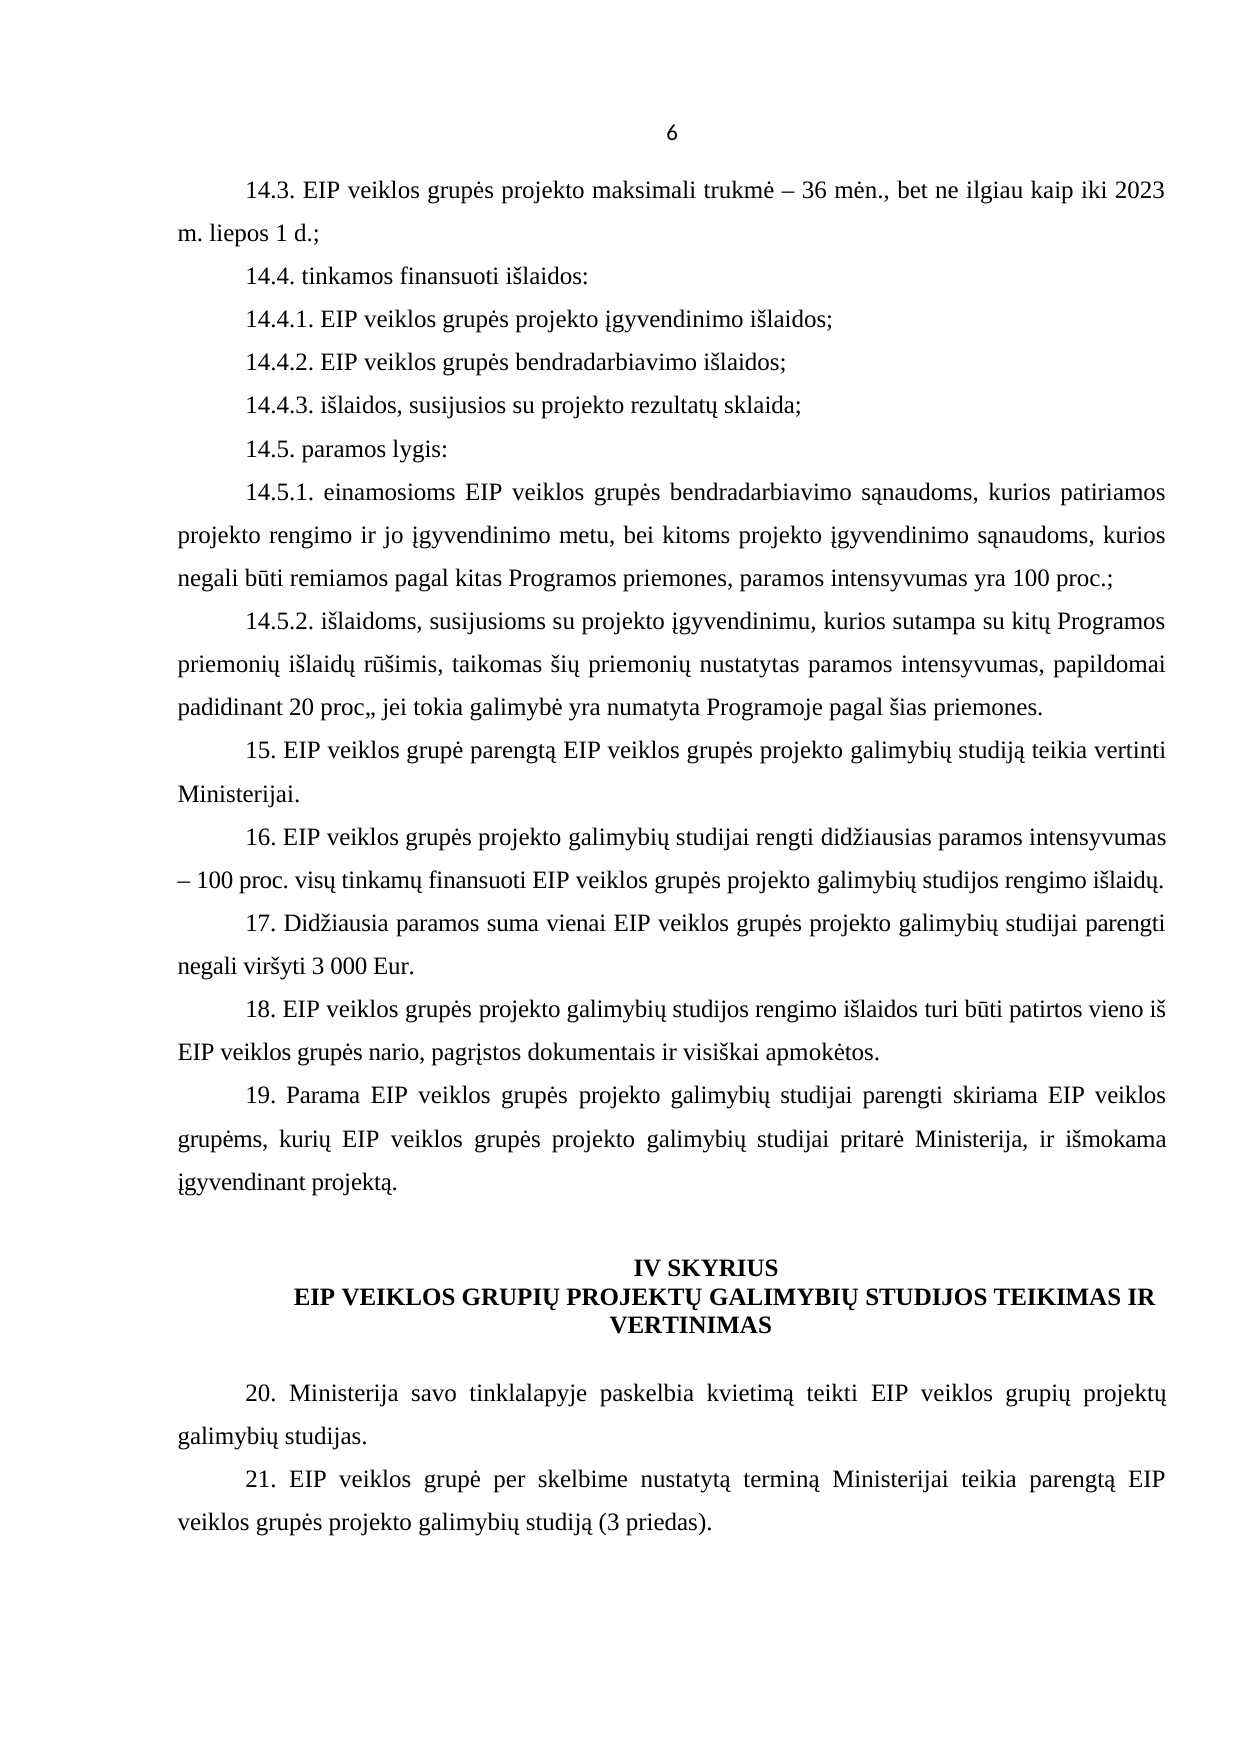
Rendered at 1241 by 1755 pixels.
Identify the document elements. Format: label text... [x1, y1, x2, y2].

text IV SKYRIUS [177, 1253, 1167, 1282]
text 21. EIP veiklos grupė per skelbime nustatytą terminą Ministerijai teikia parengtą EIP veiklos grupės projekto galimybių studiją (3 priedas). [177, 1464, 1167, 1536]
text 14.3. EIP veiklos grupės projekto maksimali trukmė – 36 mėn., bet ne ilgiau kaip iki 2023 m. liepos 1 d.; [177, 175, 1167, 247]
text 18. EIP veiklos grupės projekto galimybių studijos rengimo išlaidos turi būti patirtos vieno iš EIP veiklos grupės nario, pagrįstos dokumentais ir visiškai apmokėtos. [177, 994, 1167, 1066]
text 14.4.2. EIP veiklos grupės bendradarbiavimo išlaidos; [177, 347, 1167, 376]
text 14.5.2. išlaidoms, susijusioms su projekto įgyvendinimu, kurios sutampa su kitų Programos priemonių išlaidų rūšimis, taikomas šių priemonių nustatytas paramos intensyvumas, papildomai padidinant 20 proc„ jei tokia galimybė yra numatyta Programoje pagal šias priemones. [177, 606, 1167, 721]
text 14.4. tinkamos finansuoti išlaidos: [177, 261, 1167, 290]
text 14.5.1. einamosioms EIP veiklos grupės bendradarbiavimo sąnaudoms, kurios patiriamos projekto rengimo ir jo įgyvendinimo metu, bei kitoms projekto įgyvendinimo sąnaudoms, kurios negali būti remiamos pagal kitas Programos priemones, paramos intensyvumas yra 100 proc.; [177, 477, 1167, 592]
text EIP VEIKLOS GRUPIŲ PROJEKTŲ GALIMYBIŲ STUDIJOS TEIKIMAS IR VERTINIMAS [214, 1282, 1167, 1339]
text 14.4.1. EIP veiklos grupės projekto įgyvendinimo išlaidos; [177, 304, 1167, 333]
text 14.4.3. išlaidos, susijusios su projekto rezultatų sklaida; [177, 391, 1167, 419]
text 15. EIP veiklos grupė parengtą EIP veiklos grupės projekto galimybių studiją teikia vertinti Ministerijai. [177, 736, 1167, 807]
text 16. EIP veiklos grupės projekto galimybių studijai rengti didžiausias paramos intensyvumas – 100 proc. visų tinkamų finansuoti EIP veiklos grupės projekto galimybių studijos rengimo išlaidų. [177, 822, 1167, 894]
text 17. Didžiausia paramos suma vienai EIP veiklos grupės projekto galimybių studijai parengti negali viršyti 3 000 Eur. [177, 908, 1167, 980]
text 14.5. paramos lygis: [177, 434, 1167, 462]
text 20. Ministerija savo tinklalapyje paskelbia kvietimą teikti EIP veiklos grupių projektų galimybių studijas. [177, 1378, 1167, 1449]
text 19. Parama EIP veiklos grupės projekto galimybių studijai parengti skiriama EIP veiklos grupėms, kurių EIP veiklos grupės projekto galimybių studijai pritarė Ministerija, ir išmokama įgyvendinant projektą. [177, 1081, 1167, 1196]
